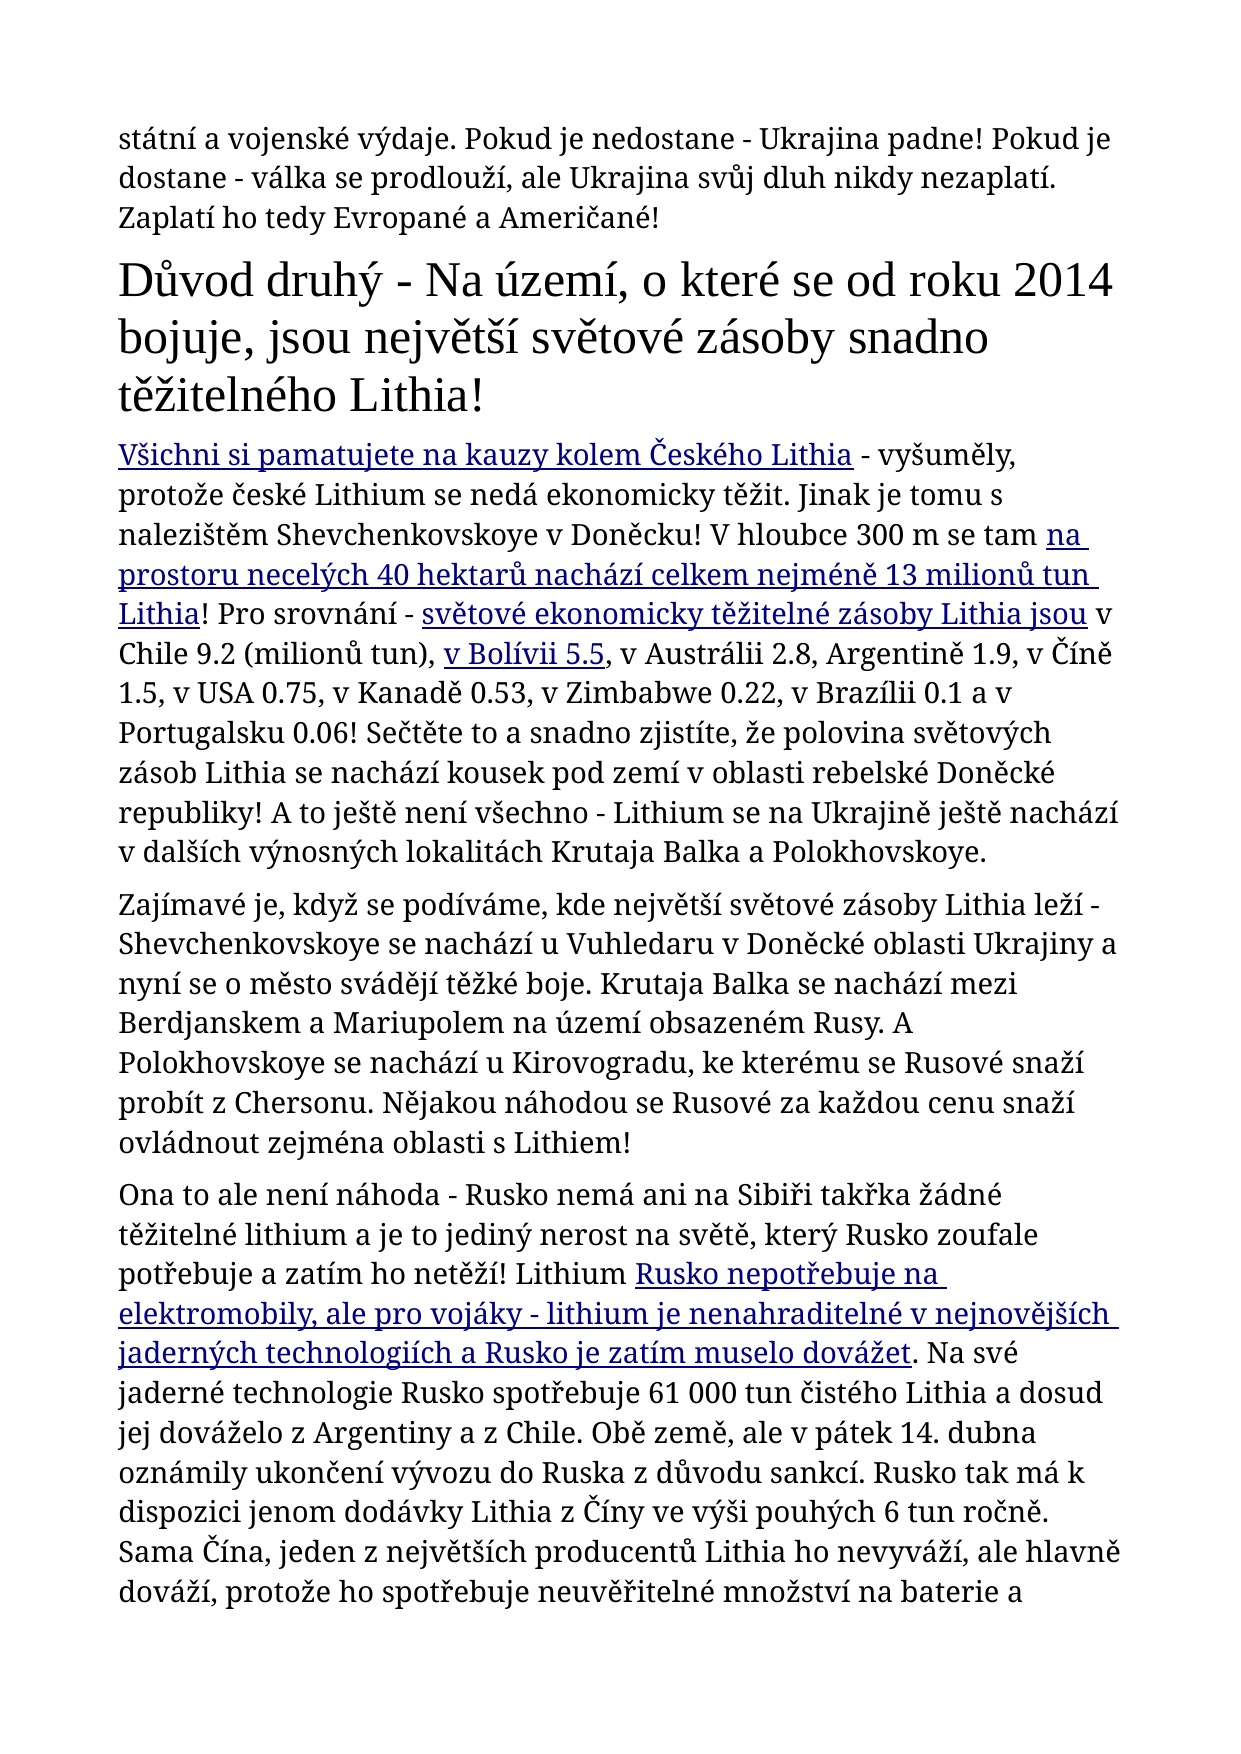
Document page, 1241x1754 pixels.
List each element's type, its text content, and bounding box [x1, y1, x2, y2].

text Všichni si pamatujete na kauzy kolem Českého Lithia - vyšuměly, protože české Lithium se nedá ekonomicky těžit. Jinak je tomu s nalezištěm Shevchenkovskoye v Doněcku! V hloubce 300 m se tam na prostoru necelých 40 hektarů nachází celkem nejméně 13 milionů tun Lithia! Pro srovnání - světové ekonomicky těžitelné zásoby Lithia jsou v Chile 9.2 (milionů tun), v Bolívii 5.5, v Austrálii 2.8, Argentině 1.9, v Číně 1.5, v USA 0.75, v Kanadě 0.53, v Zimbabwe 0.22, v Brazílii 0.1 a v Portugalsku 0.06! Sečtěte to a snadno zjistíte, že polovina světových zásob Lithia se nachází kousek pod zemí v oblasti rebelské Doněcké republiky! A to ještě není všechno - Lithium se na Ukrajině ještě nachází v dalších výnosných lokalitách Krutaja Balka a Polokhovskoye. [118, 435, 1122, 871]
text Důvod druhý - Na území, o které se od roku 2014 bojuje, jsou největší světové zásoby snadno těžitelného Lithia! [118, 250, 1122, 422]
text Ona to ale není náhoda - Rusko nemá ani na Sibiři takřka žádné těžitelné lithium a je to jediný nerost na světě, který Rusko zoufale potřebuje a zatím ho netěží! Lithium Rusko nepotřebuje na elektromobily, ale pro vojáky - lithium je nenahraditelné v nejnovějších jaderných technologiích a Rusko je zatím muselo dovážet. Na své jaderné technologie Rusko spotřebuje 61 000 tun čistého Lithia a dosud jej dováželo z Argentiny a z Chile. Obě země, ale v pátek 14. dubna oznámily ukončení vývozu do Ruska z důvodu sankcí. Rusko tak má k dispozici jenom dodávky Lithia z Číny ve výši pouhých 6 tun ročně. Sama Čína, jeden z největších producentů Lithia ho nevyváží, ale hlavně dováží, protože ho spotřebuje neuvěřitelné množství na baterie a [118, 1174, 1122, 1611]
text Zajímavé je, když se podíváme, kde největší světové zásoby Lithia leží - Shevchenkovskoye se nachází u Vuhledaru v Doněcké oblasti Ukrajiny a nyní se o město svádějí těžké boje. Krutaja Balka se nachází mezi Berdjanskem a Mariupolem na území obsazeném Rusy. A Polokhovskoye se nachází u Kirovogradu, ke kterému se Rusové snaží probít z Chersonu. Nějakou náhodou se Rusové za každou cenu snaží ovládnout zejména oblasti s Lithiem! [118, 884, 1122, 1162]
text státní a vojenské výdaje. Pokud je nedostane - Ukrajina padne! Pokud je dostane - válka se prodlouží, ale Ukrajina svůj dluh nikdy nezaplatí. Zaplatí ho tedy Evropané a Američané! [118, 118, 1122, 237]
